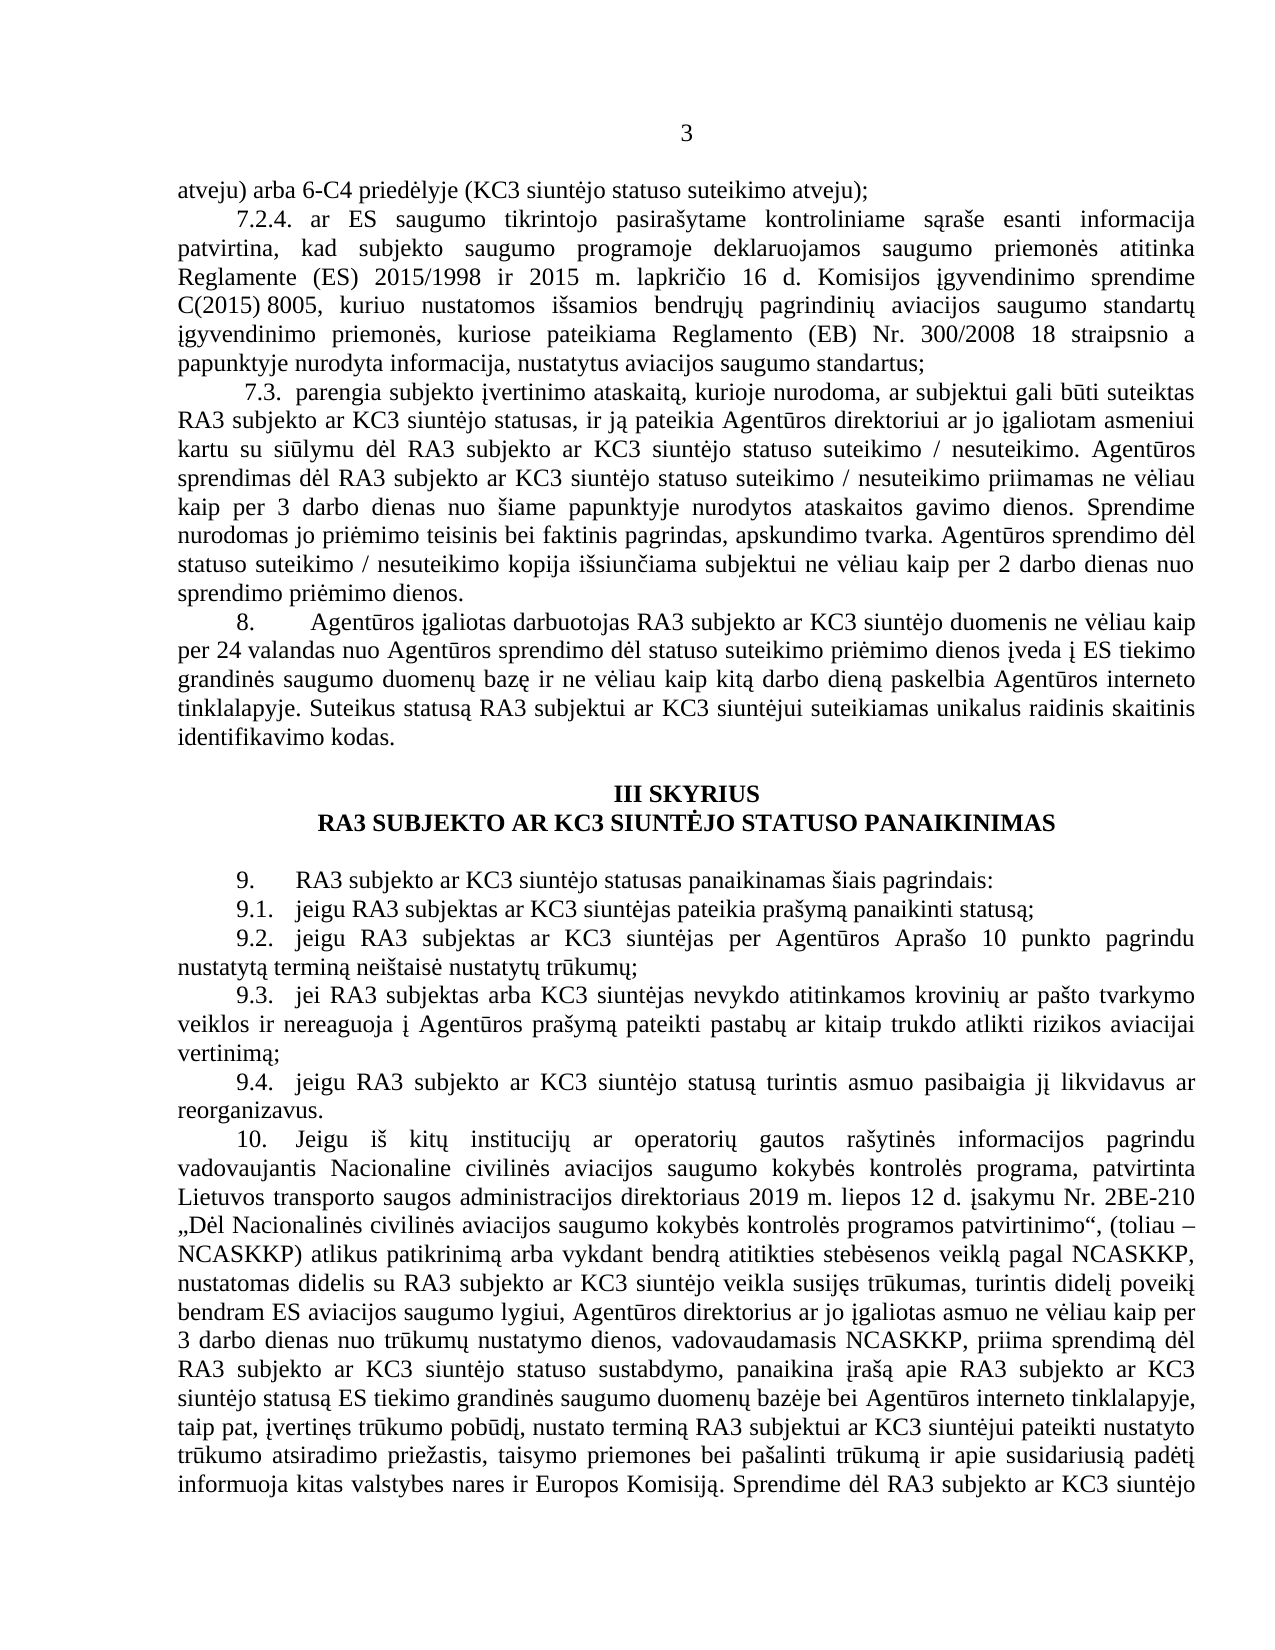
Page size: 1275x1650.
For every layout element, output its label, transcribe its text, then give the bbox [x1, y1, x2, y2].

text 7.2.4. ar ES saugumo tikrintojo pasirašytame kontroliniame sąraše esanti informacija patvirtina, kad subjekto saugumo programoje deklaruojamos saugumo priemonės atitinka Reglamente (ES) 2015/1998 ir 2015 m. lapkričio 16 d. Komisijos įgyvendinimo sprendime C(2015) 8005, kuriuo nustatomos išsamios bendrųjų pagrindinių aviacijos saugumo standartų įgyvendinimo priemonės, kuriose pateikiama Reglamento (EB) Nr. 300/2008 18 straipsnio a papunktyje nurodyta informacija, nustatytus aviacijos saugumo standartus; [177, 204, 1196, 377]
text 9.4. jeigu RA3 subjekto ar KC3 siuntėjo statusą turintis asmuo pasibaigia jį likvidavus ar reorganizavus. [177, 1067, 1196, 1124]
text 7.3. parengia subjekto įvertinimo ataskaitą, kurioje nurodoma, ar subjektui gali būti suteiktas RA3 subjekto ar KC3 siuntėjo statusas, ir ją pateikia Agentūros direktoriui ar jo įgaliotam asmeniui kartu su siūlymu dėl RA3 subjekto ar KC3 siuntėjo statuso suteikimo / nesuteikimo. Agentūros sprendimas dėl RA3 subjekto ar KC3 siuntėjo statuso suteikimo / nesuteikimo priimamas ne vėliau kaip per 3 darbo dienas nuo šiame papunktyje nurodytos ataskaitos gavimo dienos. Sprendime nurodomas jo priėmimo teisinis bei faktinis pagrindas, apskundimo tvarka. Agentūros sprendimo dėl statuso suteikimo / nesuteikimo kopija išsiunčiama subjektui ne vėliau kaip per 2 darbo dienas nuo sprendimo priėmimo dienos. [177, 377, 1196, 607]
text 8. Agentūros įgaliotas darbuotojas RA3 subjekto ar KC3 siuntėjo duomenis ne vėliau kaip per 24 valandas nuo Agentūros sprendimo dėl statuso suteikimo priėmimo dienos įveda į ES tiekimo grandinės saugumo duomenų bazę ir ne vėliau kaip kitą darbo dieną paskelbia Agentūros interneto tinklalapyje. Suteikus statusą RA3 subjektui ar KC3 siuntėjui suteikiamas unikalus raidinis skaitinis identifikavimo kodas. [177, 607, 1196, 751]
text 9. RA3 subjekto ar KC3 siuntėjo statusas panaikinamas šiais pagrindais: [177, 866, 1196, 894]
text 9.2. jeigu RA3 subjektas ar KC3 siuntėjas per Agentūros Aprašo 10 punkto pagrindu nustatytą terminą neištaisė nustatytų trūkumų; [177, 923, 1196, 981]
text atveju) arba 6-C4 priedėlyje (KC3 siuntėjo statuso suteikimo atveju); [177, 176, 1196, 204]
text 9.1. jeigu RA3 subjektas ar KC3 siuntėjas pateikia prašymą panaikinti statusą; [177, 894, 1196, 923]
text III SKYRIUS [177, 779, 1196, 808]
text RA3 SUBJEKTO AR KC3 SIUNTĖJO STATUSO PANAIKINIMAS [177, 808, 1196, 837]
text 9.3. jei RA3 subjektas arba KC3 siuntėjas nevykdo atitinkamos krovinių ar pašto tvarkymo veiklos ir nereaguoja į Agentūros prašymą pateikti pastabų ar kitaip trukdo atlikti rizikos aviacijai vertinimą; [177, 981, 1196, 1067]
text 10. Jeigu iš kitų institucijų ar operatorių gautos rašytinės informacijos pagrindu vadovaujantis Nacionaline civilinės aviacijos saugumo kokybės kontrolės programa, patvirtinta Lietuvos transporto saugos administracijos direktoriaus 2019 m. liepos 12 d. įsakymu Nr. 2BE-210 „Dėl Nacionalinės civilinės aviacijos saugumo kokybės kontrolės programos patvirtinimo“, (toliau – NCASKKP) atlikus patikrinimą arba vykdant bendrą atitikties stebėsenos veiklą pagal NCASKKP, nustatomas didelis su RA3 subjekto ar KC3 siuntėjo veikla susijęs trūkumas, turintis didelį poveikį bendram ES aviacijos saugumo lygiui, Agentūros direktorius ar jo įgaliotas asmuo ne vėliau kaip per 3 darbo dienas nuo trūkumų nustatymo dienos, vadovaudamasis NCASKKP, priima sprendimą dėl RA3 subjekto ar KC3 siuntėjo statuso sustabdymo, panaikina įrašą apie RA3 subjekto ar KC3 siuntėjo statusą ES tiekimo grandinės saugumo duomenų bazėje bei Agentūros interneto tinklalapyje, taip pat, įvertinęs trūkumo pobūdį, nustato terminą RA3 subjektui ar KC3 siuntėjui pateikti nustatyto trūkumo atsiradimo priežastis, taisymo priemones bei pašalinti trūkumą ir apie susidariusią padėtį informuoja kitas valstybes nares ir Europos Komisiją. Sprendime dėl RA3 subjekto ar KC3 siuntėjo [177, 1124, 1196, 1498]
